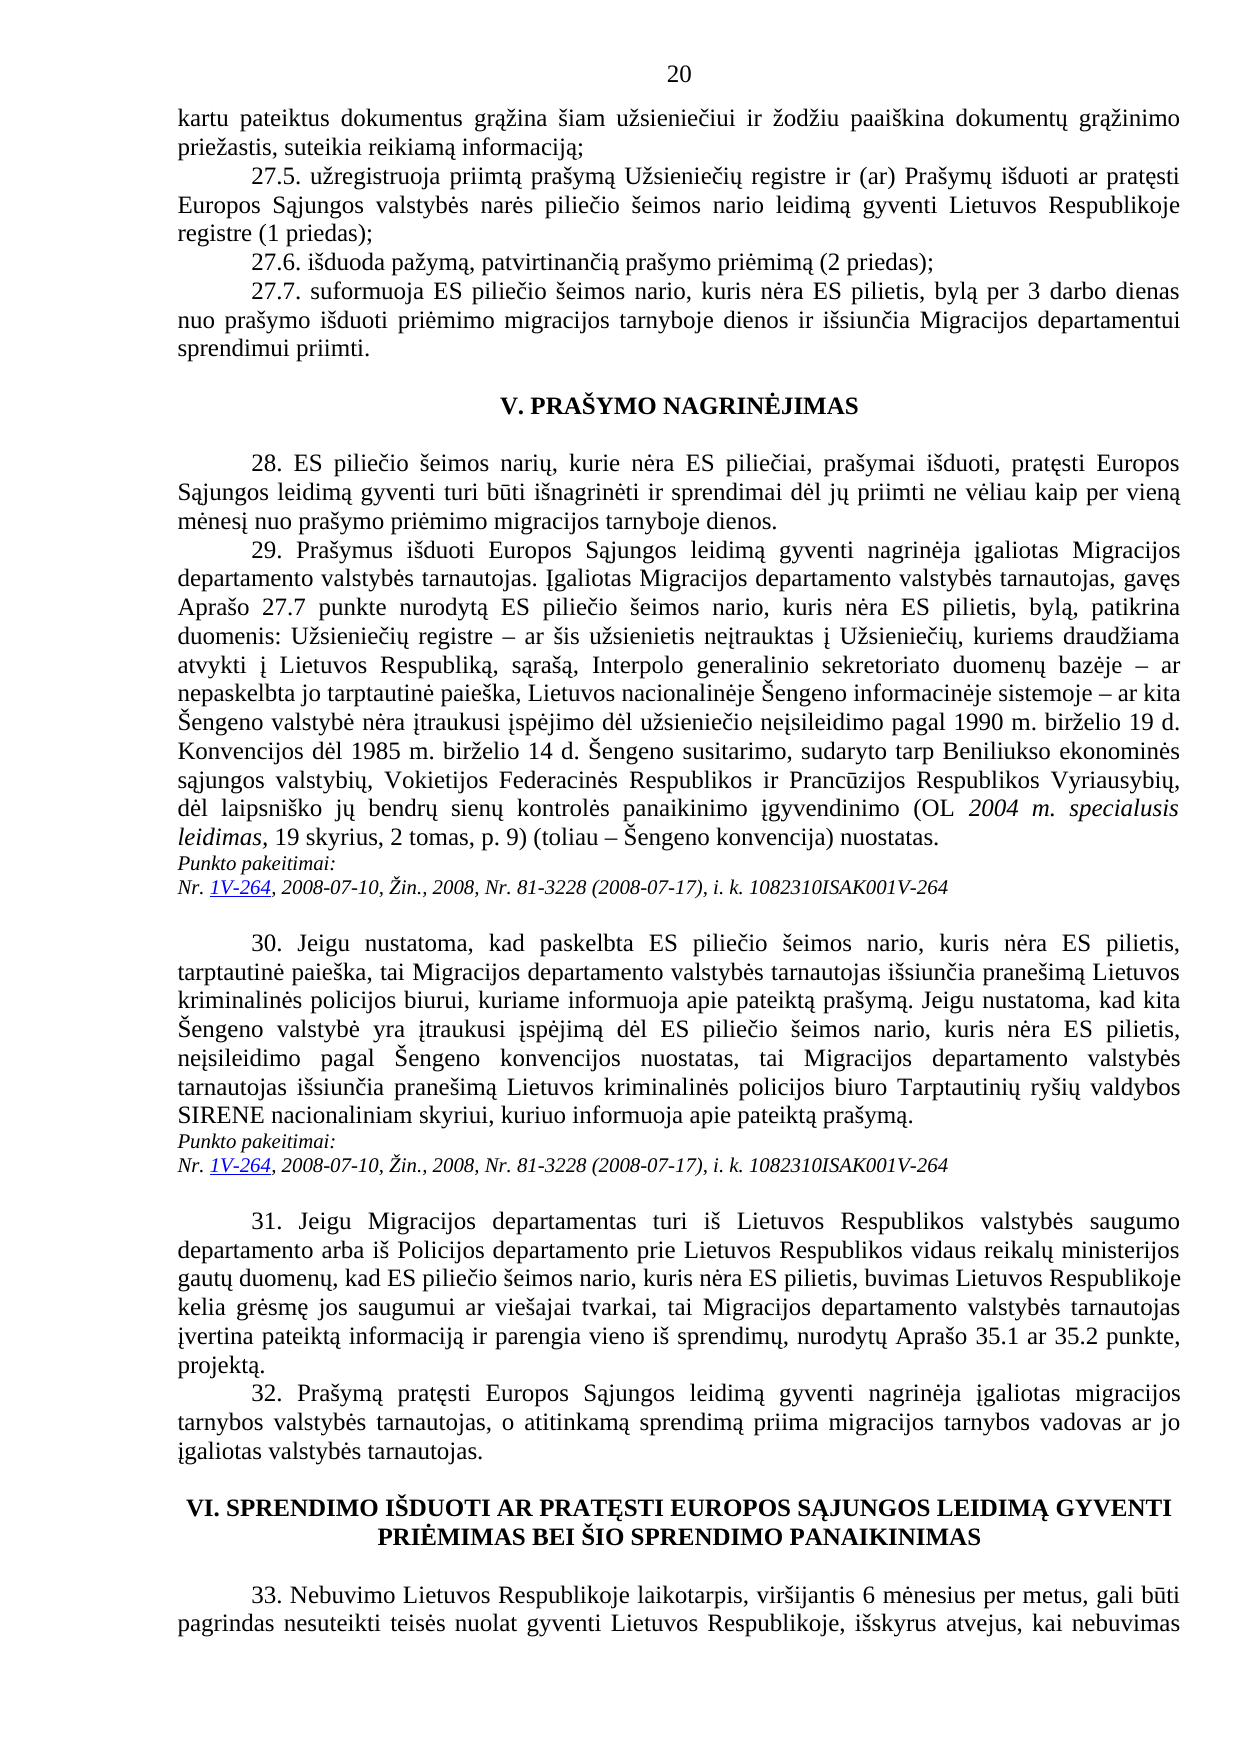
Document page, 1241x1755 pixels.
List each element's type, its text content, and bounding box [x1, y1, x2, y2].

text 28. ES piliečio šeimos narių, kurie nėra ES piliečiai, prašymai išduoti, pratęsti Europos Sąjungos leidimą gyventi turi būti išnagrinėti ir sprendimai dėl jų priimti ne vėliau kaip per vieną mėnesį nuo prašymo priėmimo migracijos tarnyboje dienos. [177, 448, 1181, 535]
text 27.6. išduoda pažymą, patvirtinančią prašymo priėmimą (2 priedas); [177, 247, 1181, 276]
text 30. Jeigu nustatoma, kad paskelbta ES piliečio šeimos nario, kuris nėra ES pilietis, tarptautinė paieška, tai Migracijos departamento valstybės tarnautojas išsiunčia pranešimą Lietuvos kriminalinės policijos biurui, kuriame informuoja apie pateiktą prašymą. Jeigu nustatoma, kad kita Šengeno valstybė yra įtraukusi įspėjimą dėl ES piliečio šeimos nario, kuris nėra ES pilietis, neįsileidimo pagal Šengeno konvencijos nuostatas, tai Migracijos departamento valstybės tarnautojas išsiunčia pranešimą Lietuvos kriminalinės policijos biuro Tarptautinių ryšių valdybos SIRENE nacionaliniam skyriui, kuriuo informuoja apie pateiktą prašymą. [177, 928, 1181, 1129]
text Nr. 1V-264, 2008-07-10, Žin., 2008, Nr. 81-3228 (2008-07-17), i. k. 1082310ISAK001V-264 [177, 875, 1181, 899]
text 29. Prašymus išduoti Europos Sąjungos leidimą gyventi nagrinėja įgaliotas Migracijos departamento valstybės tarnautojas. Įgaliotas Migracijos departamento valstybės tarnautojas, gavęs Aprašo 27.7 punkte nurodytą ES piliečio šeimos nario, kuris nėra ES pilietis, bylą, patikrina duomenis: Užsieniečių registre – ar šis užsienietis neįtrauktas į Užsieniečių, kuriems draudžiama atvykti į Lietuvos Respubliką, sąrašą, Interpolo generalinio sekretoriato duomenų bazėje – ar nepaskelbta jo tarptautinė paieška, Lietuvos nacionalinėje Šengeno informacinėje sistemoje – ar kita Šengeno valstybė nėra įtraukusi įspėjimo dėl užsieniečio neįsileidimo pagal 1990 m. birželio 19 d. Konvencijos dėl 1985 m. birželio 14 d. Šengeno susitarimo, sudaryto tarp Beniliukso ekonominės sąjungos valstybių, Vokietijos Federacinės Respublikos ir Prancūzijos Respublikos Vyriausybių, dėl laipsniško jų bendrų sienų kontrolės panaikinimo įgyvendinimo (OL 2004 m. specialusis leidimas, 19 skyrius, 2 tomas, p. 9) (toliau – Šengeno konvencija) nuostatas. [177, 535, 1181, 851]
text 27.5. užregistruoja priimtą prašymą Užsieniečių registre ir (ar) Prašymų išduoti ar pratęsti Europos Sąjungos valstybės narės piliečio šeimos nario leidimą gyventi Lietuvos Respublikoje registre (1 priedas); [177, 161, 1181, 247]
text V. PRAŠYMO NAGRINĖJIMAS [177, 391, 1181, 420]
text 27.7. suformuoja ES piliečio šeimos nario, kuris nėra ES pilietis, bylą per 3 darbo dienas nuo prašymo išduoti priėmimo migracijos tarnyboje dienos ir išsiunčia Migracijos departamentui sprendimui priimti. [177, 276, 1181, 362]
text Punkto pakeitimai: [177, 851, 1181, 875]
text kartu pateiktus dokumentus grąžina šiam užsieniečiui ir žodžiu paaiškina dokumentų grąžinimo priežastis, suteikia reikiamą informaciją; [177, 103, 1181, 161]
text 33. Nebuvimo Lietuvos Respublikoje laikotarpis, viršijantis 6 mėnesius per metus, gali būti pagrindas nesuteikti teisės nuolat gyventi Lietuvos Respublikoje, išskyrus atvejus, kai nebuvimas [177, 1580, 1181, 1637]
text 31. Jeigu Migracijos departamentas turi iš Lietuvos Respublikos valstybės saugumo departamento arba iš Policijos departamento prie Lietuvos Respublikos vidaus reikalų ministerijos gautų duomenų, kad ES piliečio šeimos nario, kuris nėra ES pilietis, buvimas Lietuvos Respublikoje kelia grėsmę jos saugumui ar viešajai tvarkai, tai Migracijos departamento valstybės tarnautojas įvertina pateiktą informaciją ir parengia vieno iš sprendimų, nurodytų Aprašo 35.1 ar 35.2 punkte, projektą. [177, 1206, 1181, 1378]
text Nr. 1V-264, 2008-07-10, Žin., 2008, Nr. 81-3228 (2008-07-17), i. k. 1082310ISAK001V-264 [177, 1153, 1181, 1177]
text 32. Prašymą pratęsti Europos Sąjungos leidimą gyventi nagrinėja įgaliotas migracijos tarnybos valstybės tarnautojas, o atitinkamą sprendimą priima migracijos tarnybos vadovas ar jo įgaliotas valstybės tarnautojas. [177, 1378, 1181, 1465]
text Punkto pakeitimai: [177, 1129, 1181, 1153]
text VI. SPRENDIMO IŠDUOTI AR PRATĘSTI EUROPOS SĄJUNGOS LEIDIMĄ GYVENTI PRIĖMIMAS BEI ŠIO SPRENDIMO PANAIKINIMAS [177, 1493, 1181, 1551]
